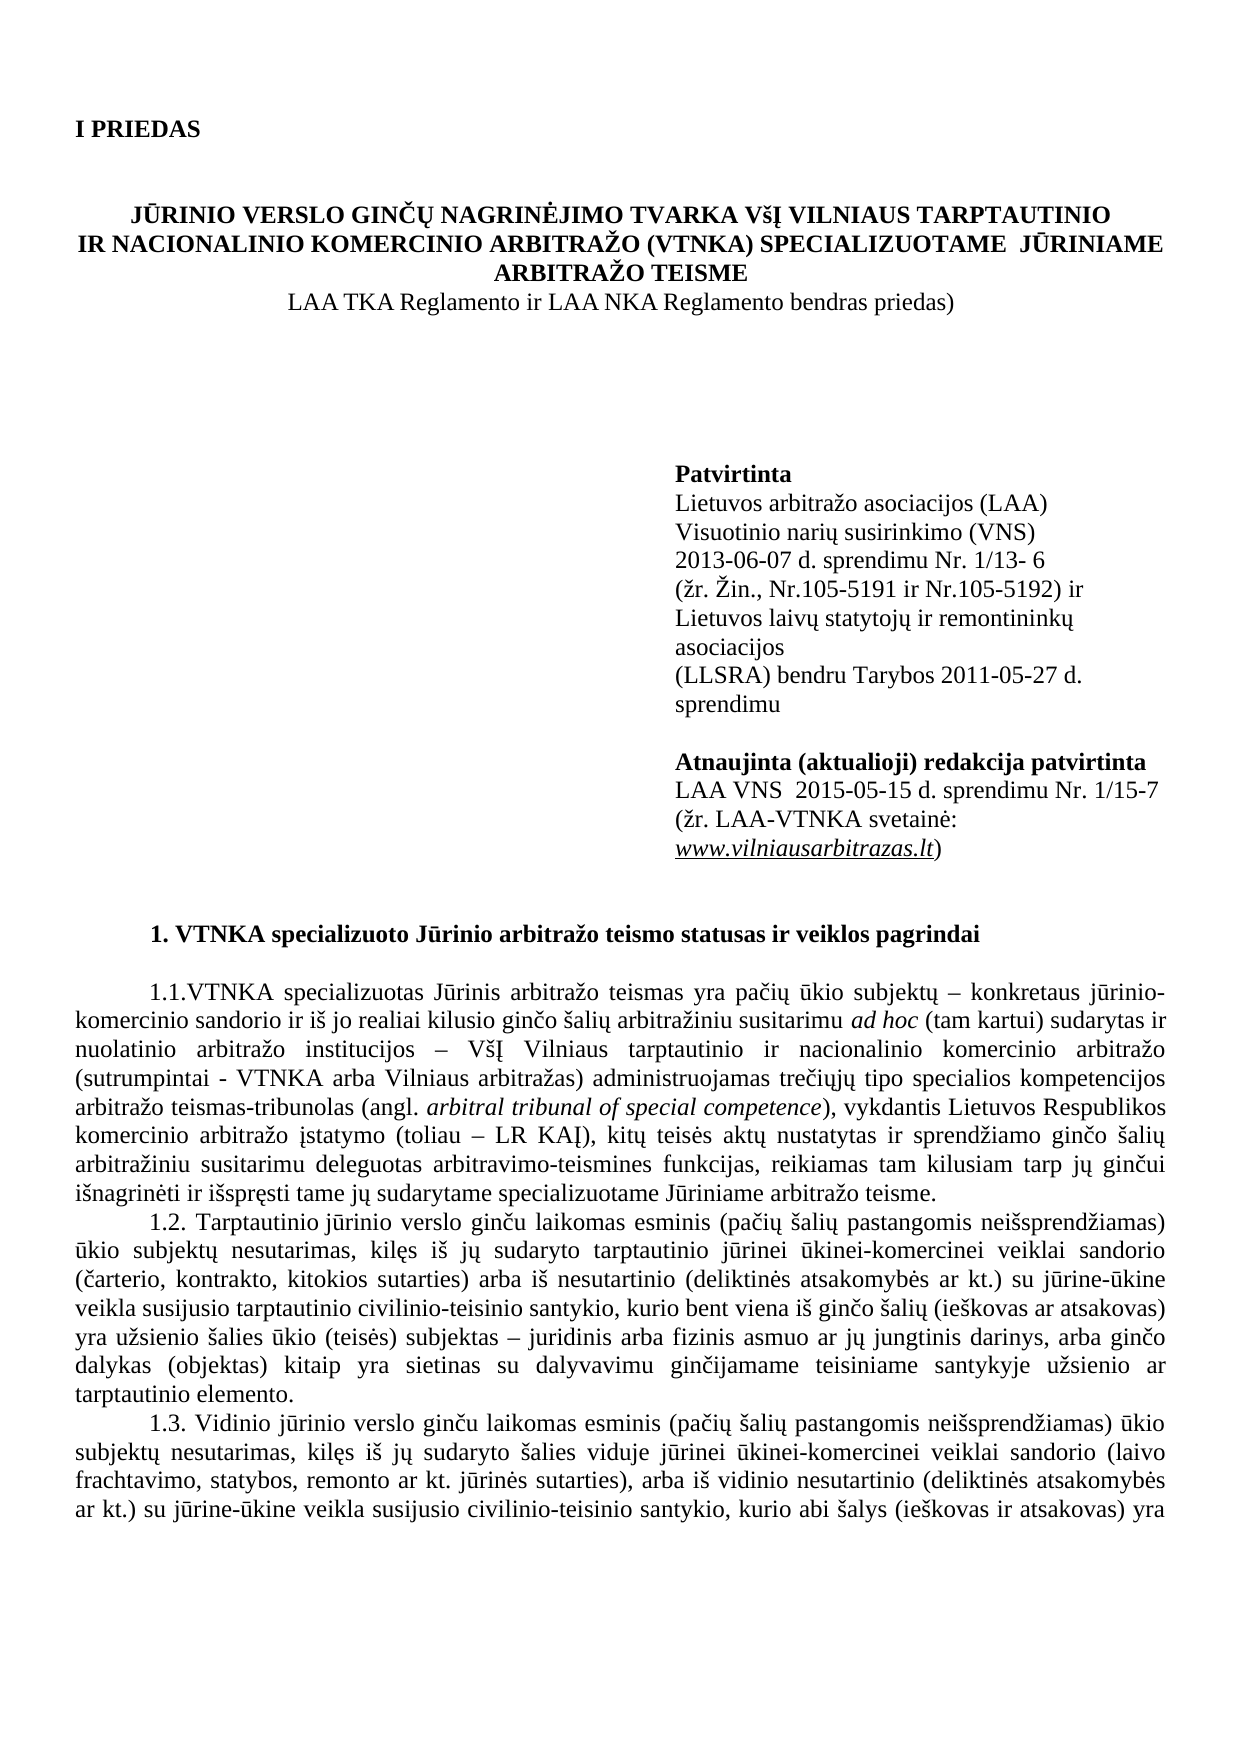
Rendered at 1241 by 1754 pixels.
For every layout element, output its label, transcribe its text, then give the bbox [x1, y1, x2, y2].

text (žr. LAA-VTNKA svetainė: www.vilniausarbitrazas.lt) [675, 804, 1167, 862]
text Atnaujinta (aktualioji) redakcija patvirtinta [675, 747, 1167, 775]
text 2013-06-07 d. sprendimu Nr. 1/13- 6 [675, 545, 1167, 574]
text Lietuvos arbitražo asociacijos (LAA) [675, 488, 1167, 517]
text 1.3. Vidinio jūrinio verslo ginču laikomas esminis (pačių šalių pastangomis neišsprendžiamas) ūkio subjektų nesutarimas, kilęs iš jų sudaryto šalies viduje jūrinei ūkinei-komercinei veiklai sandorio (laivo frachtavimo, statybos, remonto ar kt. jūrinės sutarties), arba iš vidinio nesutartinio (deliktinės atsakomybės ar kt.) su jūrine-ūkine veikla susijusio civilinio-teisinio santykio, kurio abi šalys (ieškovas ir atsakovas) yra [75, 1408, 1167, 1523]
text Visuotinio narių susirinkimo (VNS) [675, 517, 1167, 545]
text Lietuvos laivų statytojų ir remontininkų asociacijos [675, 603, 1167, 660]
text (LLSRA) bendru Tarybos 2011-05-27 d. sprendimu [675, 660, 1167, 718]
text 1. VTNKA specializuoto Jūrinio arbitražo teismo statusas ir veiklos pagrindai [75, 919, 1167, 948]
text Patvirtinta [600, 459, 1167, 488]
text 1.1.VTNKA specializuotas Jūrinis arbitražo teismas yra pačių ūkio subjektų – konkretaus jūrinio-komercinio sandorio ir iš jo realiai kilusio ginčo šalių arbitražiniu susitarimu ad hoc (tam kartui) sudarytas ir nuolatinio arbitražo institucijos – VšĮ Vilniaus tarptautinio ir nacionalinio komercinio arbitražo (sutrumpintai - VTNKA arba Vilniaus arbitražas) administruojamas trečiųjų tipo specialios kompetencijos arbitražo teismas-tribunolas (angl. arbitral tribunal of special competence), vykdantis Lietuvos Respublikos komercinio arbitražo įstatymo (toliau – LR KAĮ), kitų teisės aktų nustatytas ir sprendžiamo ginčo šalių arbitražiniu susitarimu deleguotas arbitravimo-teismines funkcijas, reikiamas tam kilusiam tarp jų ginčui išnagrinėti ir išspręsti tame jų sudarytame specializuotame Jūriniame arbitražo teisme. [75, 977, 1167, 1207]
text LAA VNS 2015-05-15 d. sprendimu Nr. 1/15-7 [675, 775, 1167, 804]
text I PRIEDAS [75, 114, 1167, 143]
text LAA TKA Reglamento ir LAA NKA Reglamento bendras priedas) [75, 287, 1167, 315]
text 1.2. Tarptautinio jūrinio verslo ginču laikomas esminis (pačių šalių pastangomis neišsprendžiamas) ūkio subjektų nesutarimas, kilęs iš jų sudaryto tarptautinio jūrinei ūkinei-komercinei veiklai sandorio (čarterio, kontrakto, kitokios sutarties) arba iš nesutartinio (deliktinės atsakomybės ar kt.) su jūrine-ūkine veikla susijusio tarptautinio civilinio-teisinio santykio, kurio bent viena iš ginčo šalių (ieškovas ar atsakovas) yra užsienio šalies ūkio (teisės) subjektas – juridinis arba fizinis asmuo ar jų jungtinis darinys, arba ginčo dalykas (objektas) kitaip yra sietinas su dalyvavimu ginčijamame teisiniame santykyje užsienio ar tarptautinio elemento. [75, 1207, 1167, 1408]
text (žr. Žin., Nr.105-5191 ir Nr.105-5192) ir [675, 574, 1167, 603]
text JŪRINIO VERSLO GINČŲ NAGRINĖJIMO TVARKA VšĮ VILNIAUS TARPTAUTINIO IR NACIONALINIO KOMERCINIO ARBITRAŽO (VTNKA) SPECIALIZUOTAME JŪRINIAME ARBITRAŽO TEISME [75, 200, 1167, 287]
